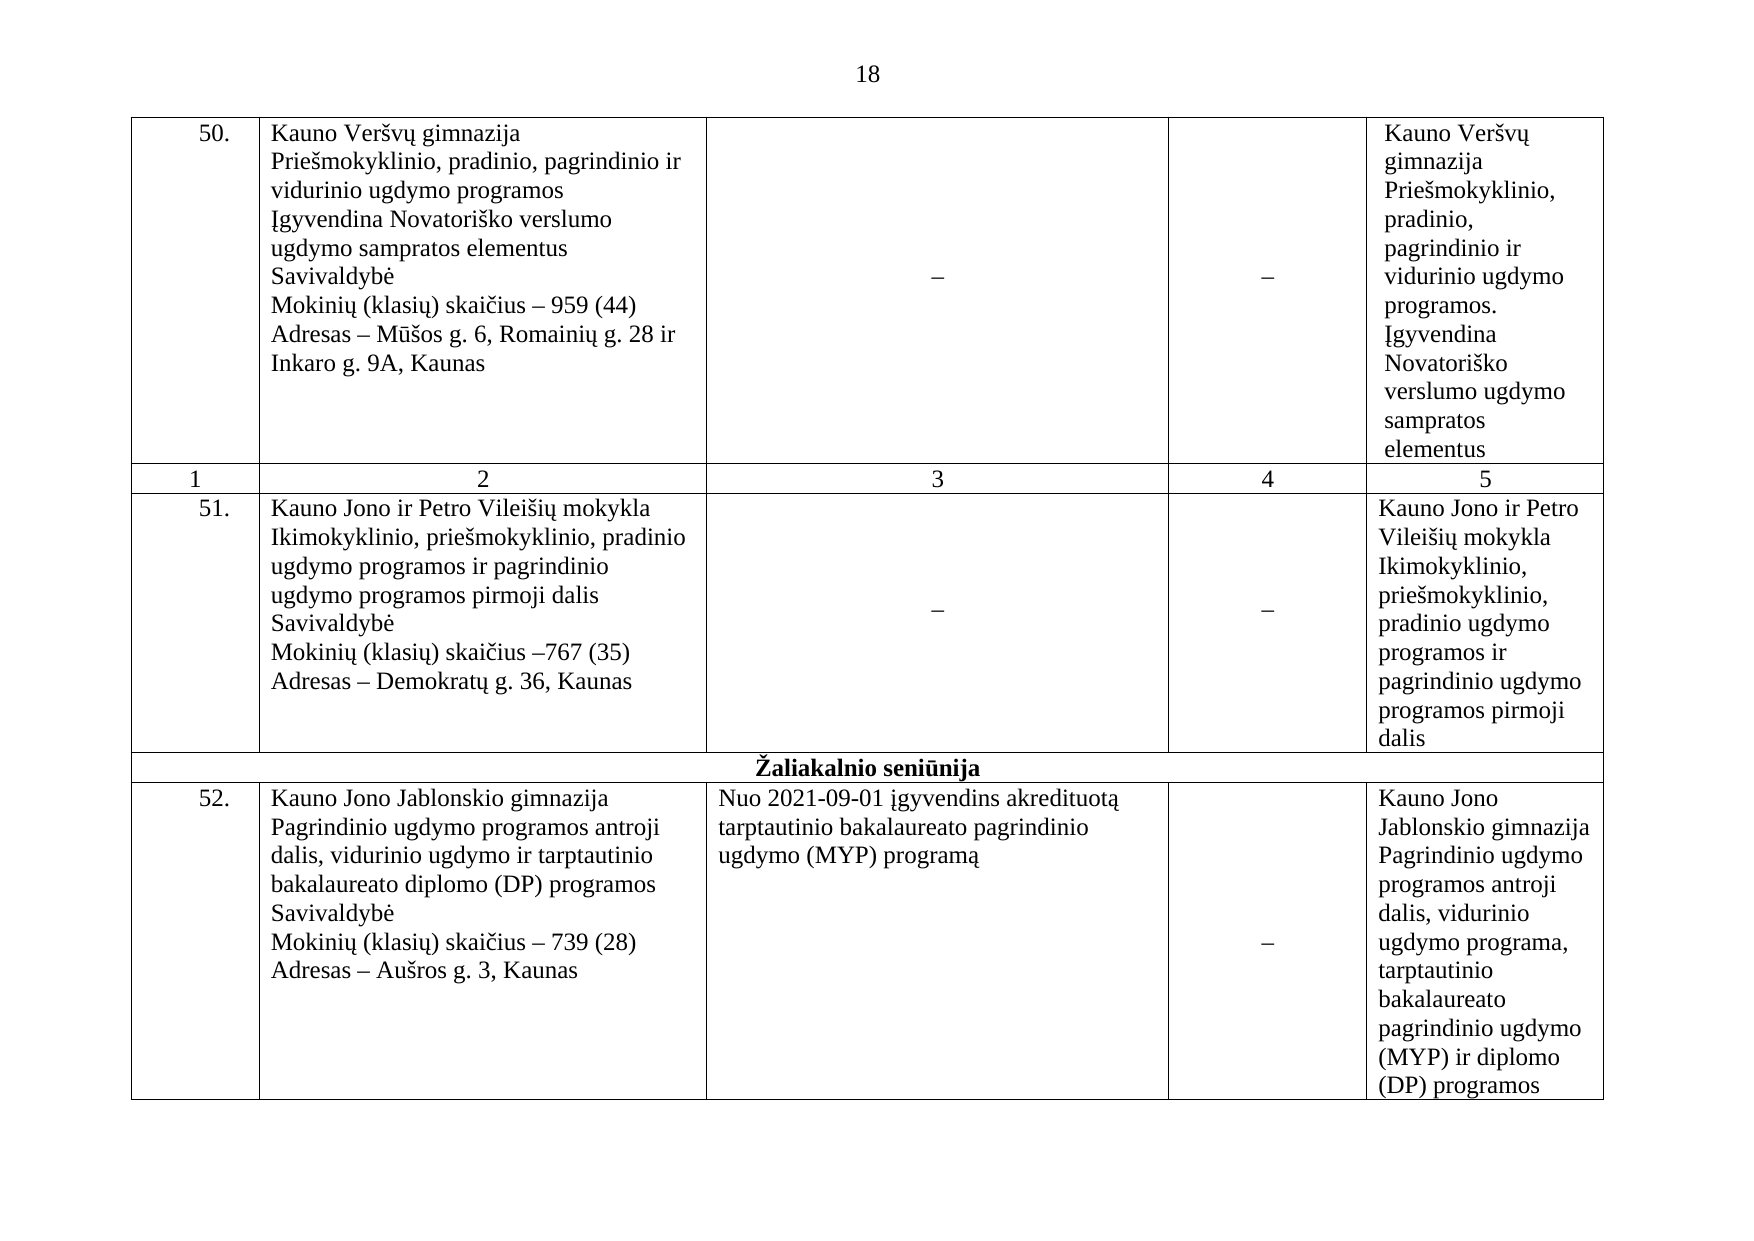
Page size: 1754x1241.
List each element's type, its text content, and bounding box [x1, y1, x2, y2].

table_cell 5 [1367, 464, 1603, 492]
table_cell 50. [132, 118, 259, 463]
table_cell 4 [1169, 464, 1366, 492]
table_cell Kauno Jono Jablonskio gimnazija Pagrindinio ugdymo programos antroji dalis, vidurinio ugdymo programa, tarptautinio bakalaureato pagrindinio ugdymo (MYP) ir diplomo (DP) programos [1367, 783, 1603, 1099]
table_cell – [1169, 494, 1366, 752]
table_cell – [707, 118, 1168, 463]
table_cell 2 [260, 464, 706, 492]
table_cell 51. [132, 494, 259, 752]
table_cell Kauno Veršvų gimnazija Priešmokyklinio, pradinio, pagrindinio ir vidurinio ugdymo programos Įgyvendina Novatoriško verslumo ugdymo sampratos elementus Savivaldybė Mokinių (klasių) skaičius – 959 (44) Adresas – Mūšos g. 6, Romainių g. 28 ir Inkaro g. 9A, Kaunas [260, 118, 706, 463]
table_cell – [1169, 118, 1366, 463]
table_cell Kauno Jono Jablonskio gimnazija Pagrindinio ugdymo programos antroji dalis, vidurinio ugdymo ir tarptautinio bakalaureato diplomo (DP) programos Savivaldybė Mokinių (klasių) skaičius – 739 (28) Adresas – Aušros g. 3, Kaunas [260, 783, 706, 1099]
table_cell Kauno Veršvų gimnazija Priešmokyklinio, pradinio, pagrindinio ir vidurinio ugdymo programos. Įgyvendina Novatoriško verslumo ugdymo sampratos elementus [1367, 118, 1603, 463]
table_cell – [1169, 783, 1366, 1099]
table_cell 1 [132, 464, 259, 492]
table_cell Kauno Jono ir Petro Vileišių mokykla Ikimokyklinio, priešmokyklinio, pradinio ugdymo programos ir pagrindinio ugdymo programos pirmoji dalis Savivaldybė Mokinių (klasių) skaičius –767 (35) Adresas – Demokratų g. 36, Kaunas [260, 494, 706, 752]
table_cell 52. [132, 783, 259, 1099]
table_cell Nuo 2021-09-01 įgyvendins akredituotą tarptautinio bakalaureato pagrindinio ugdymo (MYP) programą [707, 783, 1168, 1099]
table_cell Žaliakalnio seniūnija [132, 753, 1603, 782]
table_cell – [707, 494, 1168, 752]
table_cell 3 [707, 464, 1168, 492]
table_cell Kauno Jono ir Petro Vileišių mokykla Ikimokyklinio, priešmokyklinio, pradinio ugdymo programos ir pagrindinio ugdymo programos pirmoji dalis [1367, 494, 1603, 752]
